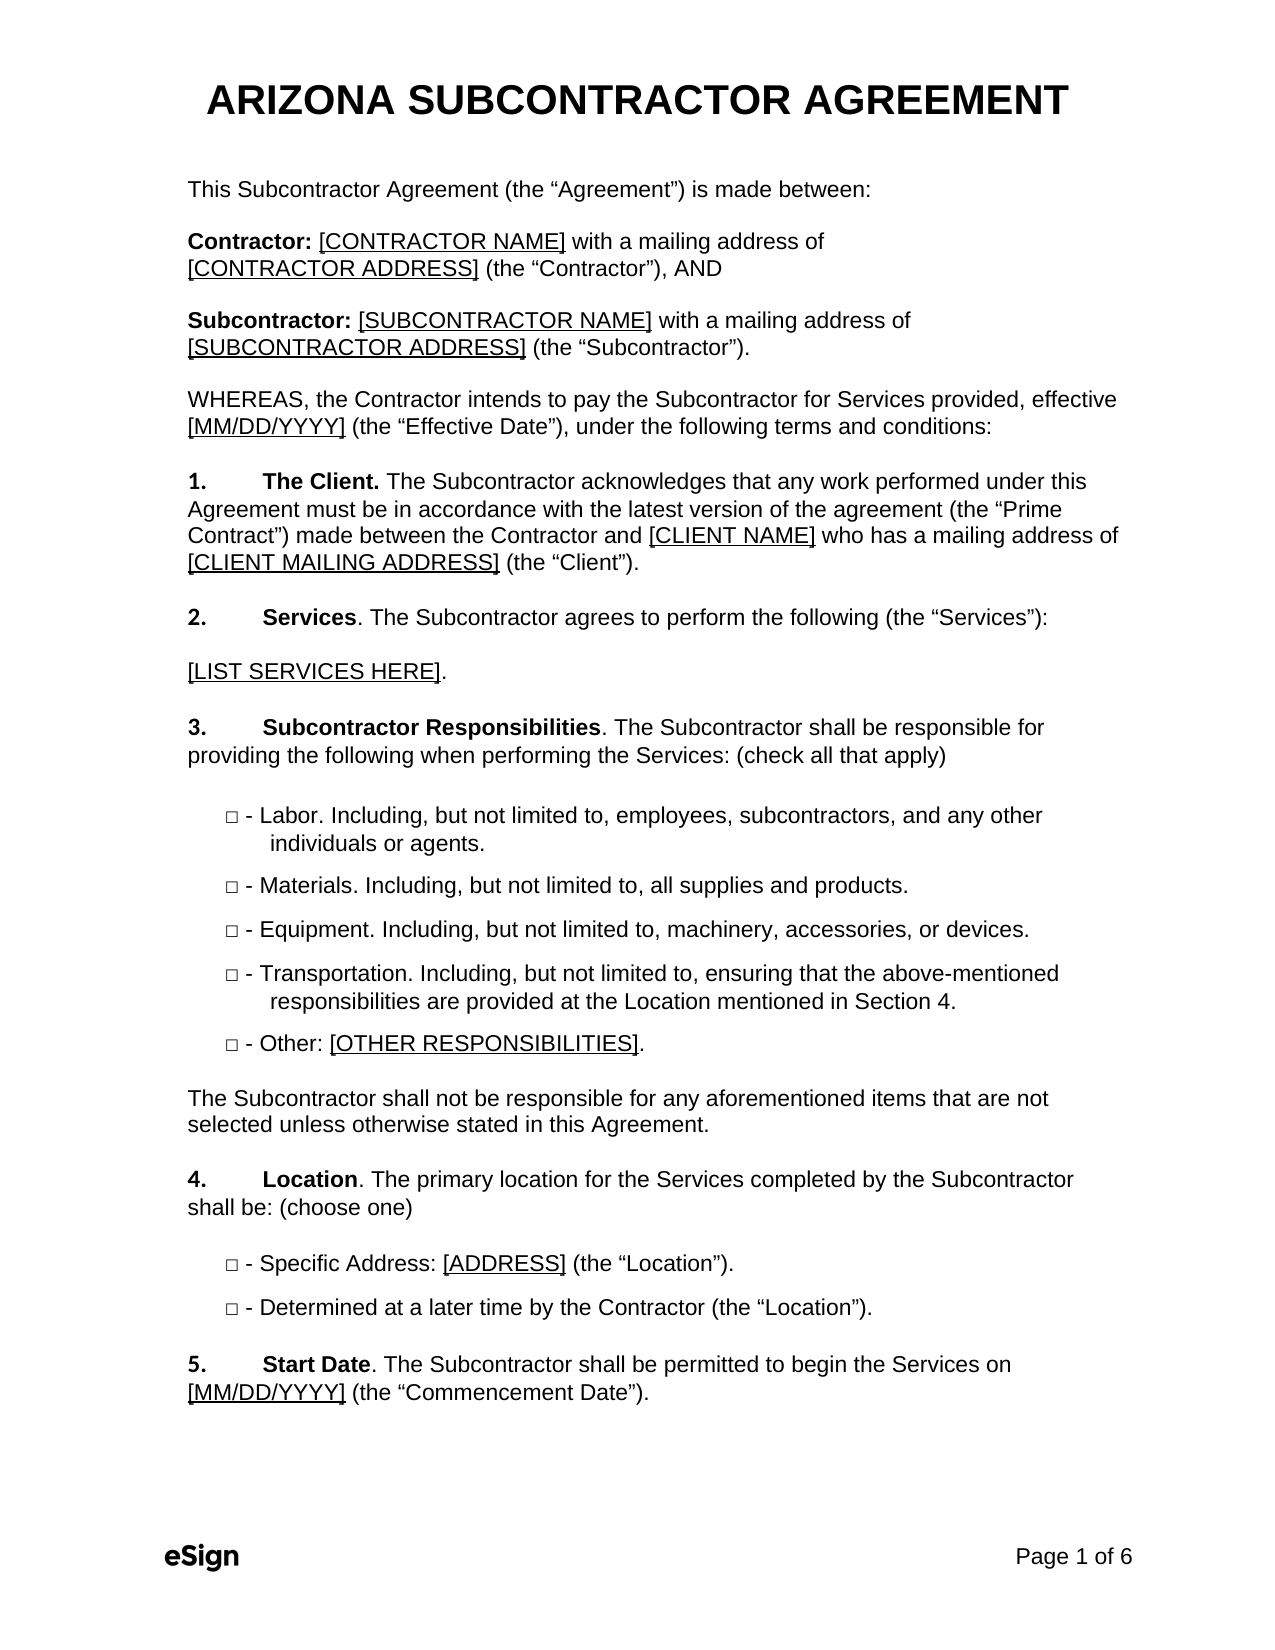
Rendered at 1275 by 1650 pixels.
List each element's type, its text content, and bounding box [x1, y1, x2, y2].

text ARIZONA SUBCONTRACTOR AGREEMENT [150, 75, 1125, 123]
list [LIST SERVICES HERE]. [187, 658, 1125, 685]
list This Subcontractor Agreement (the “Agreement”) is made between: [187, 176, 1125, 202]
list Location. The primary location for the Services completed by the Subcontractor shall be: (choose one) [187, 1163, 1125, 1220]
text individuals or agents. [270, 830, 1125, 857]
list [MM/DD/YYYY] (the “Commencement Date”). [187, 1379, 1125, 1405]
list [SUBCONTRACTOR ADDRESS] (the “Subcontractor”). [187, 334, 1125, 360]
text ☐ - Transportation. Including, but not limited to, ensuring that the above-mentioned [225, 957, 1125, 988]
list Start Date. The Subcontractor shall be permitted to begin the Services on [187, 1348, 1125, 1379]
list [CONTRACTOR ADDRESS] (the “Contractor”), AND [187, 255, 1125, 281]
list The Client. The Subcontractor acknowledges that any work performed under this Agreement must be in accordance with the latest version of the agreement (the “Prime Contract”) made between the Contractor and [CLIENT NAME] who has a mailing address of [CLIENT MAILING ADDRESS] (the “Client”). [187, 466, 1125, 575]
text ☐ - Materials. Including, but not limited to, all supplies and products. [225, 869, 1125, 901]
list Subcontractor: [SUBCONTRACTOR NAME] with a mailing address of [187, 307, 1125, 334]
text ☐ - Specific Address: [ADDRESS] (the “Location”). [225, 1247, 1125, 1278]
list Contractor: [CONTRACTOR NAME] with a mailing address of [187, 228, 1125, 255]
list Subcontractor Responsibilities. The Subcontractor shall be responsible for providing the following when performing the Services: (check all that apply) [187, 711, 1125, 768]
text responsibilities are provided at the Location mentioned in Section 4. [270, 988, 1125, 1014]
list Services. The Subcontractor agrees to perform the following (the “Services”): [187, 601, 1125, 632]
text The Subcontractor shall not be responsible for any aforementioned items that are not selected unless otherwise stated in this Agreement. [187, 1084, 1125, 1137]
text ☐ - Other: [OTHER RESPONSIBILITIES]. [225, 1027, 1125, 1058]
list WHEREAS, the Contractor intends to pay the Subcontractor for Services provided, effective [MM/DD/YYYY] (the “Effective Date”), under the following terms and conditions: [187, 386, 1125, 439]
text ☐ - Labor. Including, but not limited to, employees, subcontractors, and any other [225, 799, 1125, 830]
text ☐ - Determined at a later time by the Contractor (the “Location”). [225, 1291, 1125, 1322]
text ☐ - Equipment. Including, but not limited to, machinery, accessories, or devices. [225, 913, 1125, 944]
